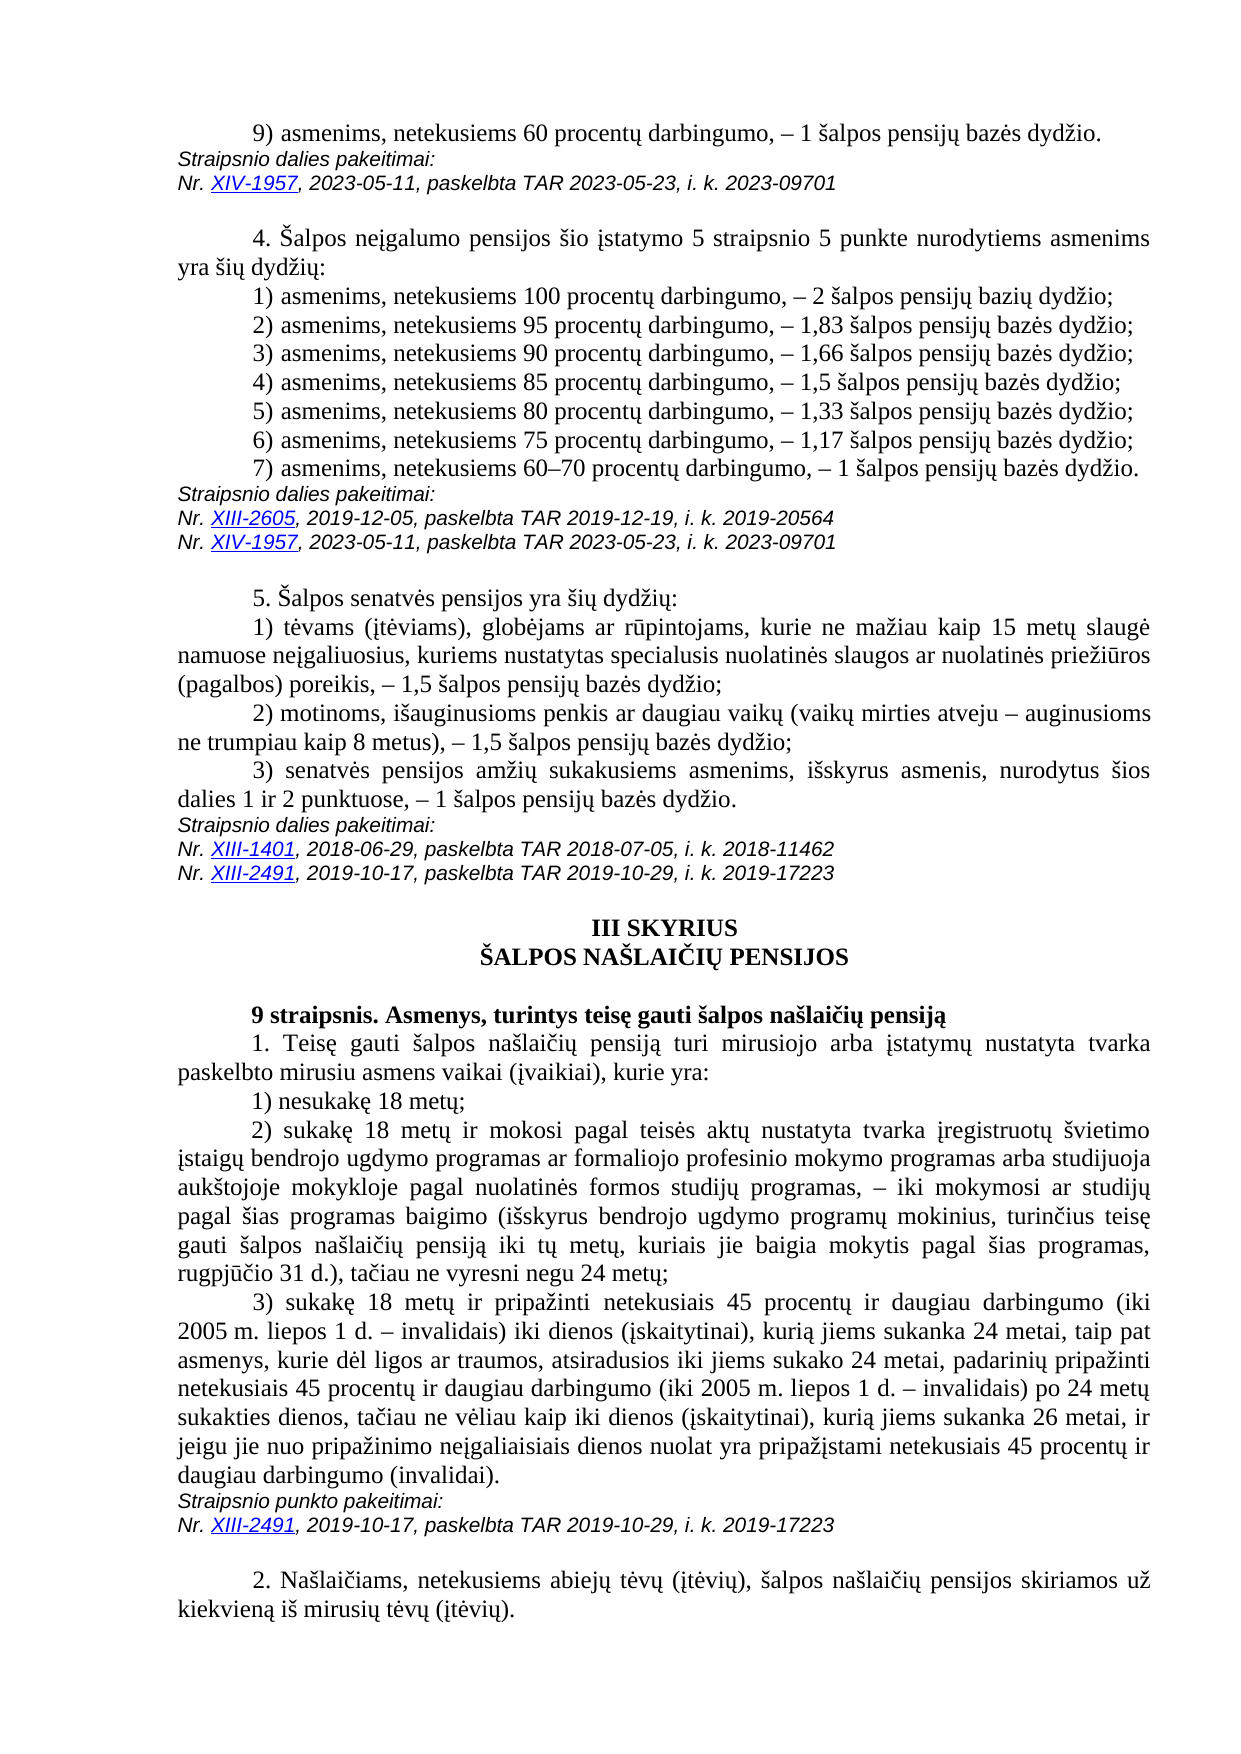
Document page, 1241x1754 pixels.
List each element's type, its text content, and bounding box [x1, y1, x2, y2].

text 3) asmenims, netekusiems 90 procentų darbingumo, – 1,66 šalpos pensijų bazės dydžio; [177, 338, 1152, 367]
text Nr. XIV-1957, 2023-05-11, paskelbta TAR 2023-05-23, i. k. 2023-09701 [177, 530, 1152, 554]
text 1) nesukakę 18 metų; [177, 1086, 1152, 1115]
text 4. Šalpos neįgalumo pensijos šio įstatymo 5 straipsnio 5 punkte nurodytiems asmenims yra šių dydžių: [177, 223, 1152, 281]
text 9 straipsnis. Asmenys, turintys teisę gauti šalpos našlaičių pensiją [177, 1000, 1152, 1028]
text Nr. XIV-1957, 2023-05-11, paskelbta TAR 2023-05-23, i. k. 2023-09701 [177, 171, 1152, 195]
text Nr. XIII-2491, 2019-10-17, paskelbta TAR 2019-10-29, i. k. 2019-17223 [177, 1512, 1152, 1536]
text Nr. XIII-2605, 2019-12-05, paskelbta TAR 2019-12-19, i. k. 2019-20564 [177, 506, 1152, 530]
text 9) asmenims, netekusiems 60 procentų darbingumo, – 1 šalpos pensijų bazės dydžio. [177, 118, 1152, 147]
text 1) asmenims, netekusiems 100 procentų darbingumo, – 2 šalpos pensijų bazių dydžio; [177, 281, 1152, 310]
text 2. Našlaičiams, netekusiems abiejų tėvų (įtėvių), šalpos našlaičių pensijos skiriamos už kiekvieną iš mirusių tėvų (įtėvių). [177, 1565, 1152, 1623]
text Nr. XIII-2491, 2019-10-17, paskelbta TAR 2019-10-29, i. k. 2019-17223 [177, 861, 1152, 885]
text 7) asmenims, netekusiems 60–70 procentų darbingumo, – 1 šalpos pensijų bazės dydžio. [177, 453, 1152, 482]
text 6) asmenims, netekusiems 75 procentų darbingumo, – 1,17 šalpos pensijų bazės dydžio; [177, 425, 1152, 453]
text Straipsnio dalies pakeitimai: [177, 147, 1152, 171]
text 1. Teisę gauti šalpos našlaičių pensiją turi mirusiojo arba įstatymų nustatyta tvarka paskelbto mirusiu asmens vaikai (įvaikiai), kurie yra: [177, 1028, 1152, 1086]
text Straipsnio dalies pakeitimai: [177, 482, 1152, 506]
text 3) sukakę 18 metų ir pripažinti netekusiais 45 procentų ir daugiau darbingumo (iki 2005 m. liepos 1 d. – invalidais) iki dienos (įskaitytinai), kurią jiems sukanka 24 metai, taip pat asmenys, kurie dėl ligos ar traumos, atsiradusios iki jiems sukako 24 metai, padarinių pripažinti netekusiais 45 procentų ir daugiau darbingumo (iki 2005 m. liepos 1 d. – invalidais) po 24 metų sukakties dienos, tačiau ne vėliau kaip iki dienos (įskaitytinai), kurią jiems sukanka 26 metai, ir jeigu jie nuo pripažinimo neįgaliaisiais dienos nuolat yra pripažįstami netekusiais 45 procentų ir daugiau darbingumo (invalidai). [177, 1287, 1152, 1488]
text 5) asmenims, netekusiems 80 procentų darbingumo, – 1,33 šalpos pensijų bazės dydžio; [177, 396, 1152, 425]
text III SKYRIUS [177, 913, 1152, 942]
text 2) motinoms, išauginusioms penkis ar daugiau vaikų (vaikų mirties atveju – auginusioms ne trumpiau kaip 8 metus), – 1,5 šalpos pensijų bazės dydžio; [177, 698, 1152, 755]
text 1) tėvams (įtėviams), globėjams ar rūpintojams, kurie ne mažiau kaip 15 metų slaugė namuose neįgaliuosius, kuriems nustatytas specialusis nuolatinės slaugos ar nuolatinės priežiūros (pagalbos) poreikis, – 1,5 šalpos pensijų bazės dydžio; [177, 612, 1152, 698]
text Straipsnio dalies pakeitimai: [177, 813, 1152, 837]
text ŠALPOS NAŠLAIČIŲ PENSIJOS [177, 942, 1152, 971]
text Nr. XIII-1401, 2018-06-29, paskelbta TAR 2018-07-05, i. k. 2018-11462 [177, 837, 1152, 861]
text Straipsnio punkto pakeitimai: [177, 1488, 1152, 1512]
text 4) asmenims, netekusiems 85 procentų darbingumo, – 1,5 šalpos pensijų bazės dydžio; [177, 367, 1152, 396]
text 2) asmenims, netekusiems 95 procentų darbingumo, – 1,83 šalpos pensijų bazės dydžio; [177, 310, 1152, 338]
text 3) senatvės pensijos amžių sukakusiems asmenims, išskyrus asmenis, nurodytus šios dalies 1 ir 2 punktuose, – 1 šalpos pensijų bazės dydžio. [177, 755, 1152, 813]
text 5. Šalpos senatvės pensijos yra šių dydžių: [177, 583, 1152, 612]
text 2) sukakę 18 metų ir mokosi pagal teisės aktų nustatyta tvarka įregistruotų švietimo įstaigų bendrojo ugdymo programas ar formaliojo profesinio mokymo programas arba studijuoja aukštojoje mokykloje pagal nuolatinės formos studijų programas, – iki mokymosi ar studijų pagal šias programas baigimo (išskyrus bendrojo ugdymo programų mokinius, turinčius teisę gauti šalpos našlaičių pensiją iki tų metų, kuriais jie baigia mokytis pagal šias programas, rugpjūčio 31 d.), tačiau ne vyresni negu 24 metų; [177, 1115, 1152, 1287]
